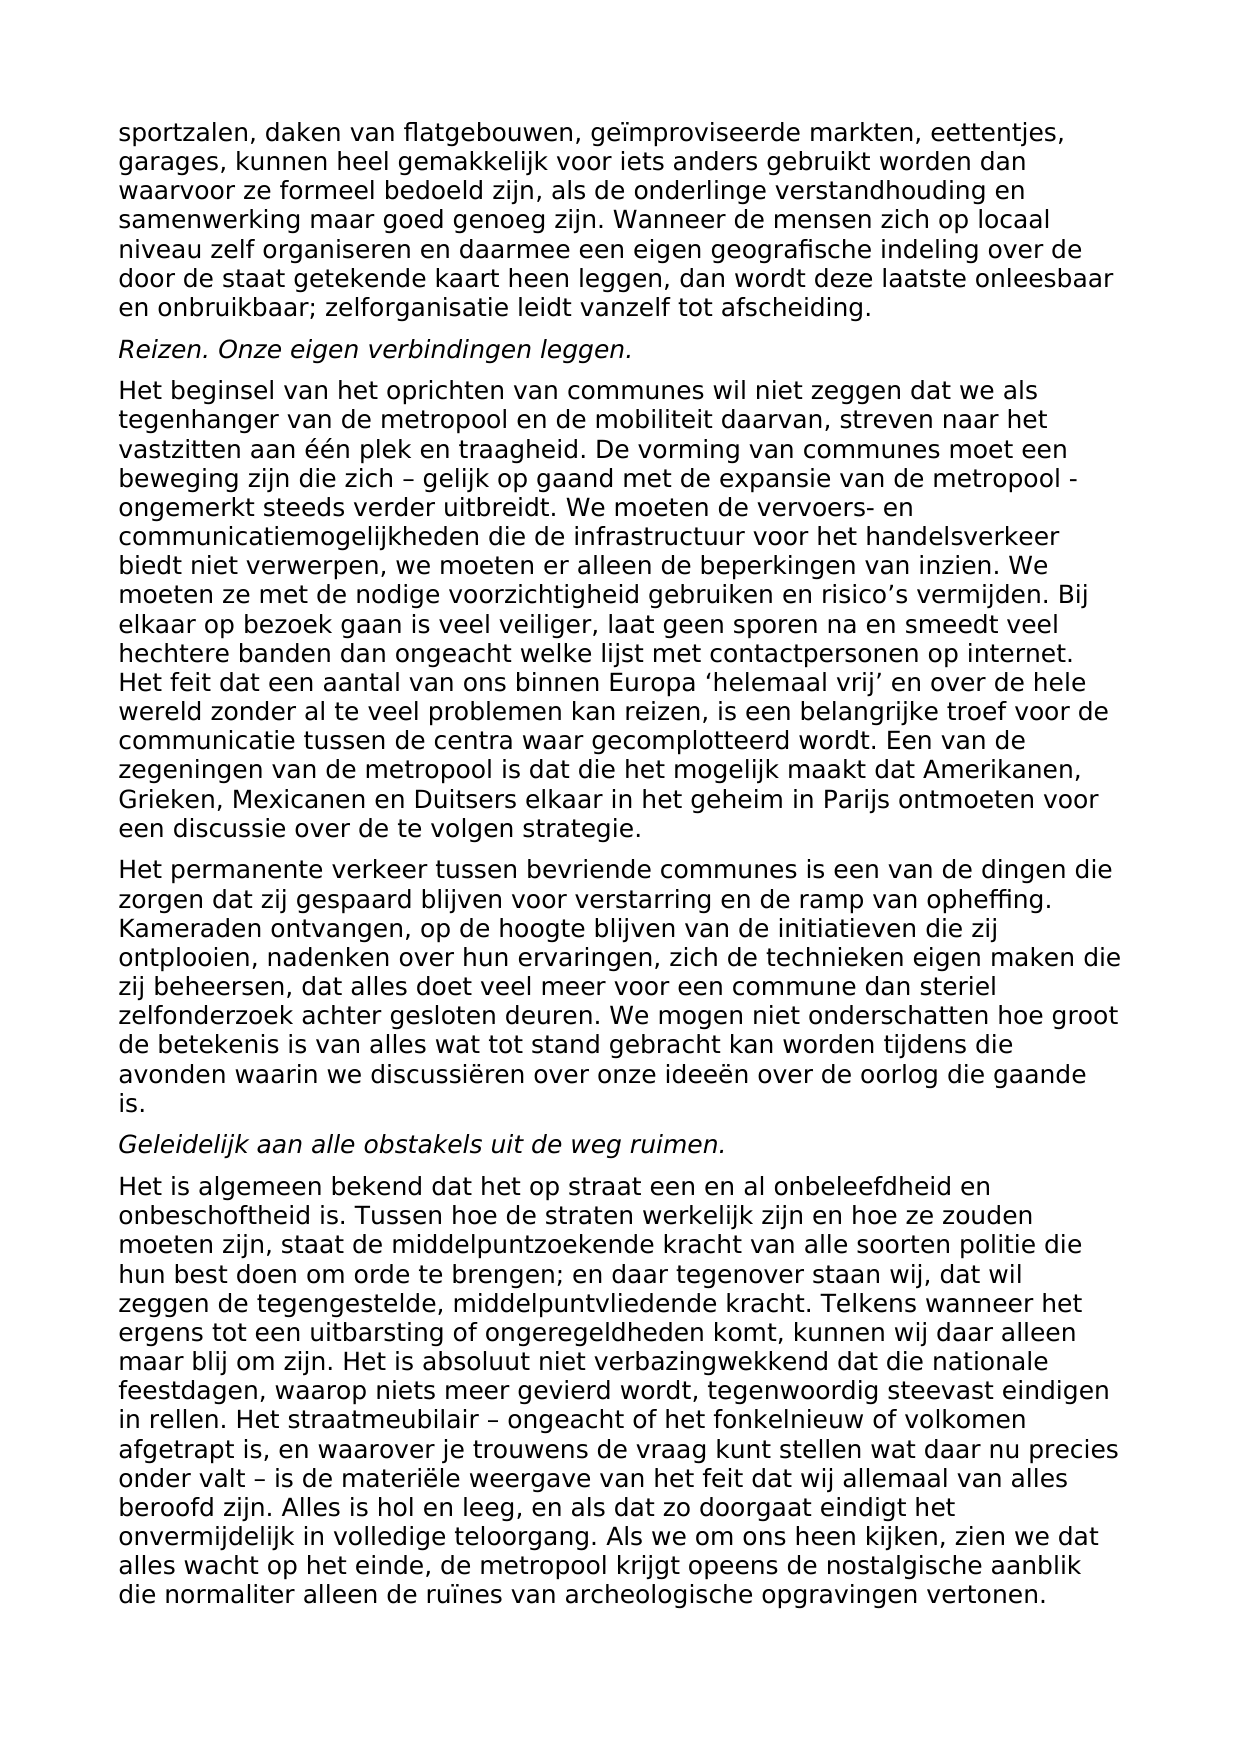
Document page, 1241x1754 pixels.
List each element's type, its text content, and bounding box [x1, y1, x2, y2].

text Het permanente verkeer tussen bevriende communes is een van de dingen die zorgen dat zij gespaard blijven voor verstarring en de ramp van opheffing. Kameraden ontvangen, op de hoogte blijven van de initiatieven die zij ontplooien, nadenken over hun ervaringen, zich de technieken eigen maken die zij beheersen, dat alles doet veel meer voor een commune dan steriel zelfonderzoek achter gesloten deuren. We mogen niet onderschatten hoe groot de betekenis is van alles wat tot stand gebracht kan worden tijdens die avonden waarin we discussiëren over onze ideeën over de oorlog die gaande is. [118, 856, 1122, 1118]
text Het beginsel van het oprichten van communes wil niet zeggen dat we als tegenhanger van de metropool en de mobiliteit daarvan, streven naar het vastzitten aan één plek en traagheid. De vorming van communes moet een beweging zijn die zich – gelijk op gaand met de expansie van de metropool - ongemerkt steeds verder uitbreidt. We moeten de vervoers- en communicatiemogelijkheden die de infrastructuur voor het handelsverkeer biedt niet verwerpen, we moeten er alleen de beperkingen van inzien. We moeten ze met de nodige voorzichtigheid gebruiken en risico’s vermijden. Bij elkaar op bezoek gaan is veel veiliger, laat geen sporen na en smeedt veel hechtere banden dan ongeacht welke lijst met contactpersonen op internet. Het feit dat een aantal van ons binnen Europa ‘helemaal vrij’ en over de hele wereld zonder al te veel problemen kan reizen, is een belangrijke troef voor de communicatie tussen de centra waar gecomplotteerd wordt. Een van de zegeningen van de metropool is dat die het mogelijk maakt dat Amerikanen, Grieken, Mexicanen en Duitsers elkaar in het geheim in Parijs ontmoeten voor een discussie over de te volgen strategie. [118, 376, 1122, 843]
text Reizen. Onze eigen verbindingen leggen. [118, 335, 1122, 364]
text Geleidelijk aan alle obstakels uit de weg ruimen. [118, 1131, 1122, 1160]
text Het is algemeen bekend dat het op straat een en al onbeleefdheid en onbeschoftheid is. Tussen hoe de straten werkelijk zijn en hoe ze zouden moeten zijn, staat de middelpuntzoekende kracht van alle soorten politie die hun best doen om orde te brengen; en daar tegenover staan wij, dat wil zeggen de tegengestelde, middelpuntvliedende kracht. Telkens wanneer het ergens tot een uitbarsting of ongeregeldheden komt, kunnen wij daar alleen maar blij om zijn. Het is absoluut niet verbazingwekkend dat die nationale feestdagen, waarop niets meer gevierd wordt, tegenwoordig steevast eindigen in rellen. Het straatmeubilair – ongeacht of het fonkelnieuw of volkomen afgetrapt is, en waarover je trouwens de vraag kunt stellen wat daar nu precies onder valt – is de materiële weergave van het feit dat wij allemaal van alles beroofd zijn. Alles is hol en leeg, en als dat zo doorgaat eindigt het onvermijdelijk in volledige teloorgang. Als we om ons heen kijken, zien we dat alles wacht op het einde, de metropool krijgt opeens de nostalgische aanblik die normaliter alleen de ruïnes van archeologische opgravingen vertonen. [118, 1172, 1122, 1610]
text sportzalen, daken van flatgebouwen, geïmproviseerde markten, eettentjes, garages, kunnen heel gemakkelijk voor iets anders gebruikt worden dan waarvoor ze formeel bedoeld zijn, als de onderlinge verstandhouding en samenwerking maar goed genoeg zijn. Wanneer de mensen zich op locaal niveau zelf organiseren en daarmee een eigen geografische indeling over de door de staat getekende kaart heen leggen, dan wordt deze laatste onleesbaar en onbruikbaar; zelforganisatie leidt vanzelf tot afscheiding. [118, 118, 1122, 322]
